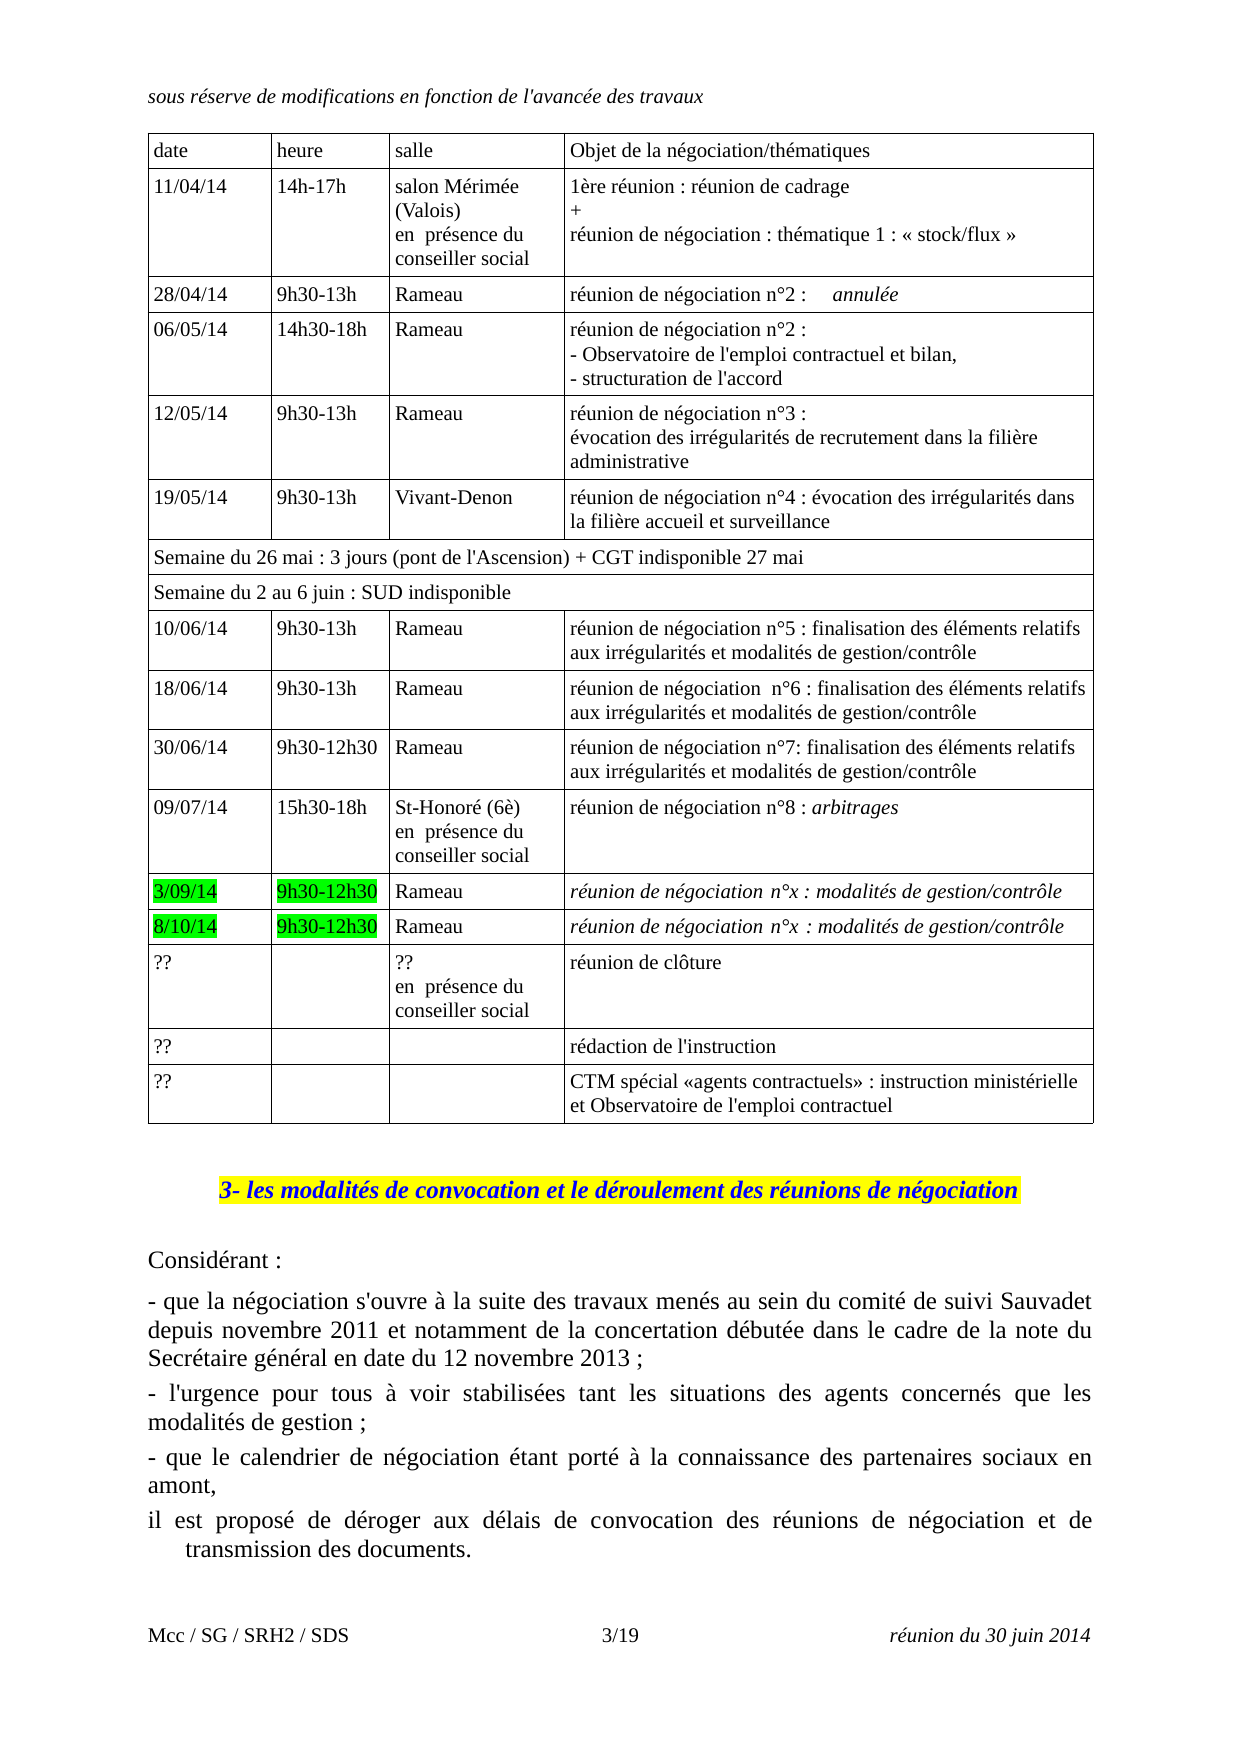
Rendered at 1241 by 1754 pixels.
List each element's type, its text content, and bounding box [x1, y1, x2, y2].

table_cell Vivant-Denon [390, 480, 564, 539]
table_cell Rameau [390, 874, 564, 908]
table_cell réunion de clôture [565, 945, 1093, 1028]
table_cell [272, 1029, 389, 1063]
table_cell Rameau [390, 396, 564, 479]
table_cell rédaction de l'instruction [565, 1029, 1093, 1063]
table_cell 10/06/14 [149, 611, 271, 670]
table_cell 3/09/14 [149, 874, 271, 908]
table_cell 28/04/14 [149, 277, 271, 312]
table_cell 9h30-13h [272, 396, 389, 479]
table_cell salon Mérimée (Valois) en présence du conseiller social [390, 169, 564, 276]
table_cell 19/05/14 [149, 480, 271, 539]
table_cell Semaine du 26 mai : 3 jours (pont de l'Ascension) + CGT indisponible 27 mai [149, 540, 1093, 574]
table_header date [149, 134, 271, 168]
table_cell réunion de négociation n°7: finalisation des éléments relatifs aux irrégularités et modalités de gestion/contrôle [565, 730, 1093, 789]
table_cell réunion de négociation n°6 : finalisation des éléments relatifs aux irrégularités et modalités de gestion/contrôle [565, 671, 1093, 729]
text - que la négociation s'ouvre à la suite des travaux menés au sein du comité de suivi Sauvadet depuis novembre 2011 et notamment de la concertation débutée dans le cadre de la note du Secrétaire général en date du 12 novembre 2013 ; [148, 1286, 1093, 1372]
table_cell réunion de négociation n°5 : finalisation des éléments relatifs aux irrégularités et modalités de gestion/contrôle [565, 611, 1093, 670]
table_cell ?? en présence du conseiller social [390, 945, 564, 1028]
table_cell 9h30-12h30 [272, 730, 389, 789]
table_cell 12/05/14 [149, 396, 271, 479]
table_cell 06/05/14 [149, 313, 271, 395]
table_cell réunion de négociation n°x : modalités de gestion/contrôle [565, 910, 1093, 944]
table_cell réunion de négociation n°4 : évocation des irrégularités dans la filière accueil et surveillance [565, 480, 1093, 539]
table_cell 9h30-12h30 [272, 910, 389, 944]
table_cell Rameau [390, 671, 564, 729]
table_cell 9h30-13h [272, 277, 389, 312]
table_cell réunion de négociation n°2 : - Observatoire de l'emploi contractuel et bilan, - structuration de l'accord [565, 313, 1093, 395]
table_cell [272, 1065, 389, 1123]
table_cell ?? [149, 945, 271, 1028]
table_cell 18/06/14 [149, 671, 271, 729]
table_cell 14h30-18h [272, 313, 389, 395]
table_header salle [390, 134, 564, 168]
text - que le calendrier de négociation étant porté à la connaissance des partenaires sociaux en amont, [148, 1442, 1093, 1499]
table_header Objet de la négociation/thématiques [565, 134, 1093, 168]
text Considérant : [148, 1245, 1093, 1273]
table_cell Rameau [390, 910, 564, 944]
table_cell réunion de négociation n°2 : annulée [565, 277, 1093, 312]
table_cell 9h30-12h30 [272, 874, 389, 908]
table_cell 9h30-13h [272, 480, 389, 539]
table_cell 30/06/14 [149, 730, 271, 789]
list il est proposé de déroger aux délais de convocation des réunions de négociation et de transmission des documents. [148, 1505, 1093, 1563]
table_cell réunion de négociation n°3 : évocation des irrégularités de recrutement dans la filière administrative [565, 396, 1093, 479]
table_cell réunion de négociation n°8 : arbitrages [565, 790, 1093, 873]
table_cell St-Honoré (6è) en présence du conseiller social [390, 790, 564, 873]
table_cell 9h30-13h [272, 671, 389, 729]
table_header heure [272, 134, 389, 168]
table_cell 09/07/14 [149, 790, 271, 873]
table_cell [390, 1029, 564, 1063]
table_cell ?? [149, 1065, 271, 1123]
table_cell 14h-17h [272, 169, 389, 276]
table_cell [272, 945, 389, 1028]
table_cell 11/04/14 [149, 169, 271, 276]
table_cell Semaine du 2 au 6 juin : SUD indisponible [149, 575, 1093, 610]
table_cell 9h30-13h [272, 611, 389, 670]
table_cell 15h30-18h [272, 790, 389, 873]
table_cell Rameau [390, 277, 564, 312]
table_cell Rameau [390, 313, 564, 395]
table_cell ?? [149, 1029, 271, 1063]
table_cell Rameau [390, 611, 564, 670]
table_cell 1ère réunion : réunion de cadrage + réunion de négociation : thématique 1 : « stock/flux » [565, 169, 1093, 276]
table_cell réunion de négociation n°x : modalités de gestion/contrôle [565, 874, 1093, 908]
table_cell CTM spécial «agents contractuels» : instruction ministérielle et Observatoire de l'emploi contractuel [565, 1065, 1093, 1123]
table_cell 8/10/14 [149, 910, 271, 944]
table_cell Rameau [390, 730, 564, 789]
table_cell [390, 1065, 564, 1123]
text - l'urgence pour tous à voir stabilisées tant les situations des agents concernés que les modalités de gestion ; [148, 1378, 1093, 1436]
